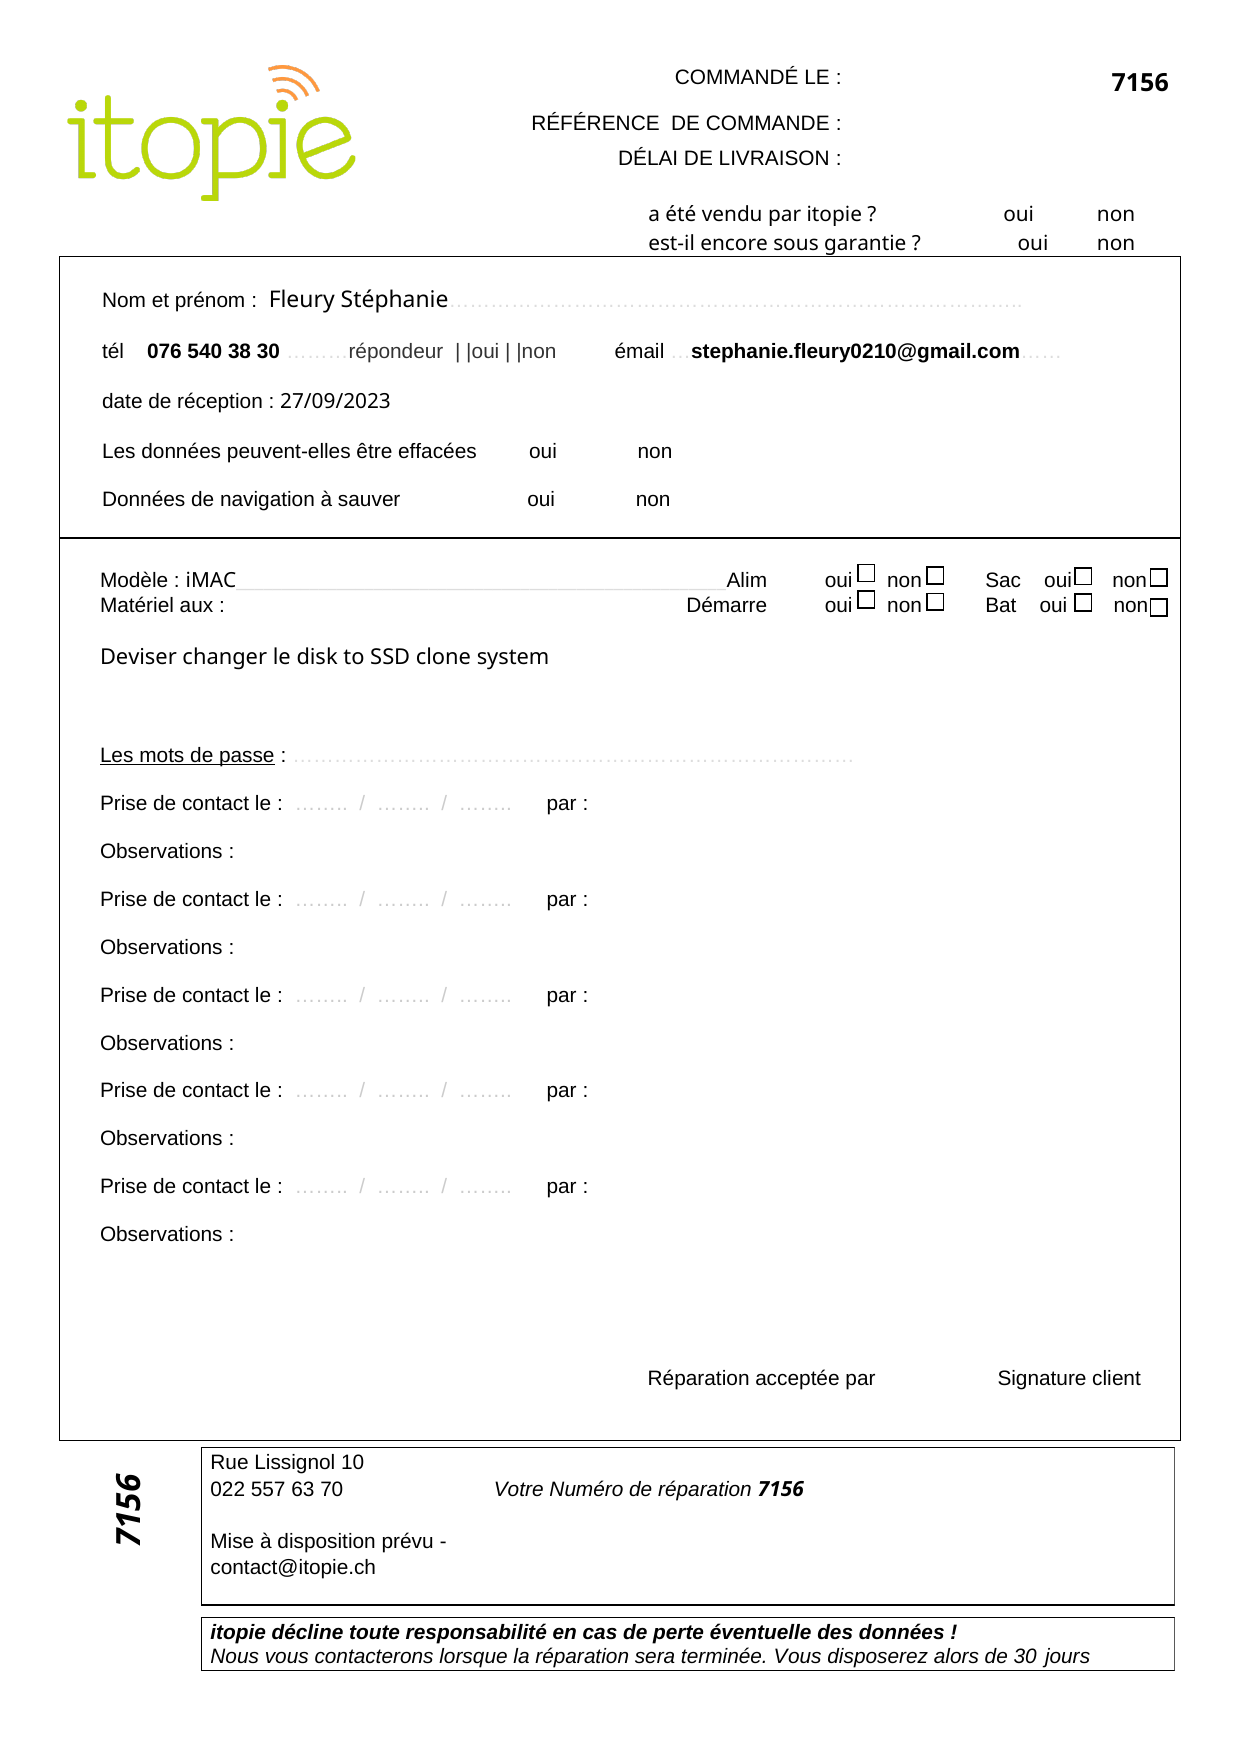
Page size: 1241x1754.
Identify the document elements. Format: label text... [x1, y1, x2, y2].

text Prise de contact le : …….. / …….. / …….. par : [60, 883, 1180, 911]
text Observations : [60, 931, 1180, 958]
table_header Rue Lissignol 10 022 557 63 70 Votre Numéro de réparation 7156 Mise à disposition prévu - contact@itopie.ch [195, 1441, 1180, 1611]
table_header 7156 [847, 59, 1180, 104]
text Modèle : iMAC Alim oui non Sac oui non [879, 562, 925, 590]
text Matériel aux : Démarre oui non Bat oui non [60, 590, 1180, 617]
text Deviser changer le disk to SSD clone system [60, 638, 1180, 671]
table_cell RÉFÉRENCE DE COMMANDE : [490, 105, 847, 140]
text Prise de contact le : …….. / …….. / …….. par : [60, 1075, 1180, 1102]
text Modèle : iMAC Alim oui non Sac oui non [60, 562, 856, 590]
table_header COMMANDÉ LE : [490, 59, 847, 104]
text Modèle : iMAC Alim oui non Sac oui non [948, 562, 1180, 590]
text Les mots de passe : ……………………………………………………………………… [60, 740, 1180, 767]
text Observations : [60, 1027, 1180, 1054]
text Observations : [60, 836, 1180, 863]
text Observations : [60, 1219, 1180, 1246]
table_cell itopie décline toute responsabilité en cas de perte éventuelle des données ! Nous vous contacterons lorsque la réparation sera terminée. Vous disposerez alors de 30 jours [195, 1611, 1180, 1677]
text Données de navigation à sauver oui non [60, 484, 1180, 511]
table_header 7156 [59, 1441, 195, 1677]
text Observations : [60, 1123, 1180, 1150]
text Les données peuvent-elles être effacées oui non [60, 436, 1180, 463]
picture [67, 65, 356, 201]
text tél 076 540 38 30 ………répondeur | |oui | |non émail …stephanie.fleury0210@gmail.com…… [60, 335, 1180, 362]
table_cell DÉLAI DE LIVRAISON : [490, 140, 847, 175]
text Prise de contact le : …….. / …….. / …….. par : [60, 1171, 1180, 1198]
text a été vendu par itopie ? oui non [59, 199, 1181, 228]
table_cell [847, 105, 1180, 140]
text Réparation acceptée par Signature client [60, 1363, 1180, 1390]
text est-il encore sous garantie ? oui non [59, 228, 1181, 256]
text date de réception : 27/09/2023 [60, 383, 1180, 415]
table_cell [847, 140, 1180, 175]
text Prise de contact le : …….. / …….. / …….. par : [60, 979, 1180, 1006]
text Nom et prénom : Fleury Stéphanie……………………………………………………………………….. [60, 280, 1180, 314]
text Prise de contact le : …….. / …….. / …….. par : [60, 788, 1180, 815]
